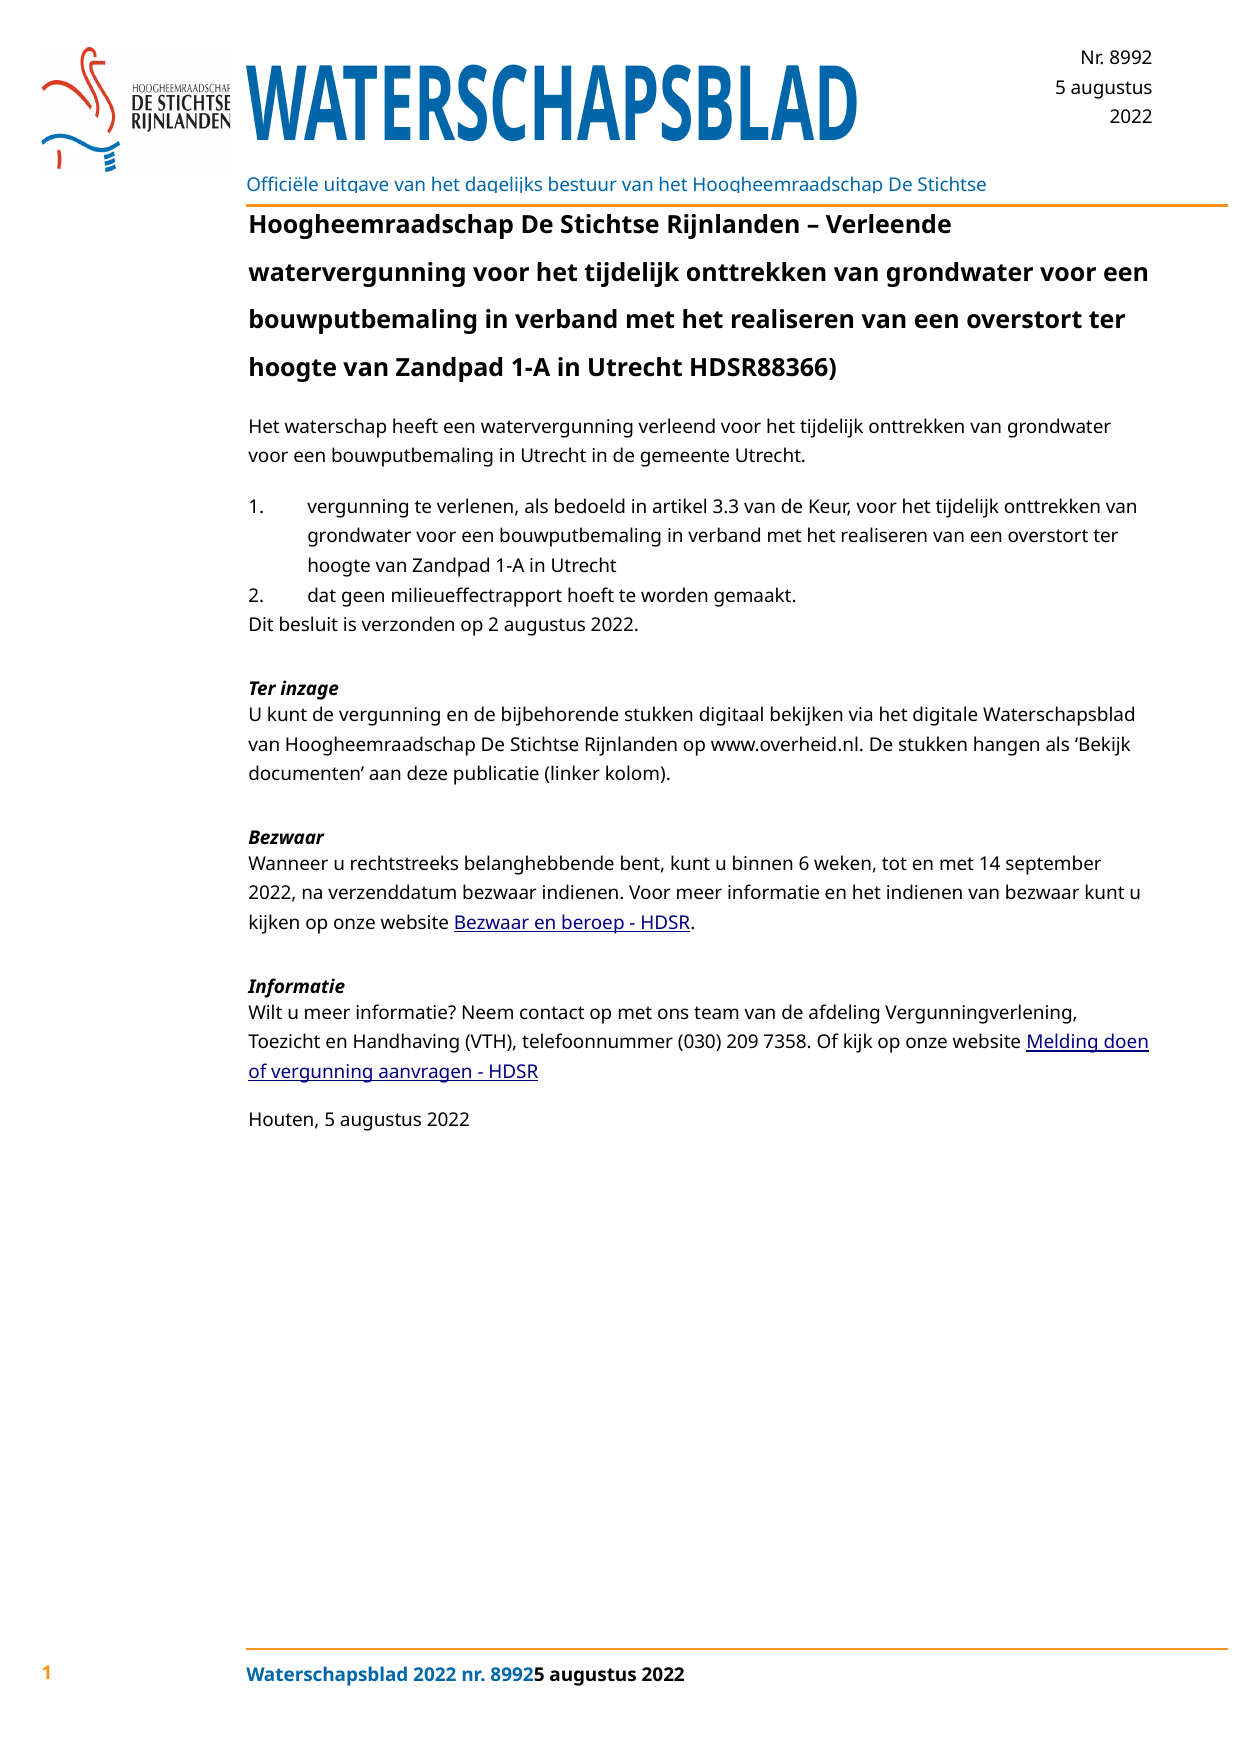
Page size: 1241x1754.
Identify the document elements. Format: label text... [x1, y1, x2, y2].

text Wilt u meer informatie? Neem contact op met ons team van de afdeling Vergunningverlening, Toezicht en Handhaving (VTH), telefoonnummer (030) 209 7358. Of kijk op onze website Melding doen of vergunning aanvragen - HDSR [248, 999, 1152, 1084]
list dat geen milieueffectrapport hoeft te worden gemaakt. [248, 582, 1152, 608]
text Ter inzage [248, 675, 1152, 701]
text Dit besluit is verzonden op 2 augustus 2022. [248, 611, 1152, 637]
text Houten, 5 augustus 2022 [248, 1106, 1152, 1132]
text U kunt de vergunning en de bijbehorende stukken digitaal bekijken via het digitale Waterschapsblad van Hoogheemraadschap De Stichtse Rijnlanden op www.overheid.nl. De stukken hangen als ‘Bekijk documenten’ aan deze publicatie (linker kolom). [248, 701, 1152, 786]
text Hoogheemraadschap De Stichtse Rijnlanden – Verleende watervergunning voor het tijdelijk onttrekken van grondwater voor een bouwputbemaling in verband met het realiseren van een overstort ter hoogte van Zandpad 1-A in Utrecht HDSR88366) [248, 207, 1152, 384]
text Informatie [248, 973, 1152, 999]
text Wanneer u rechtstreeks belanghebbende bent, kunt u binnen 6 weken, tot en met 14 september 2022, na verzenddatum bezwaar indienen. Voor meer informatie en het indienen van bezwaar kunt u kijken op onze website Bezwaar en beroep - HDSR. [248, 850, 1152, 935]
list vergunning te verlenen, als bedoeld in artikel 3.3 van de Keur, voor het tijdelijk onttrekken van grondwater voor een bouwputbemaling in verband met het realiseren van een overstort ter hoogte van Zandpad 1-A in Utrecht [248, 493, 1152, 578]
picture [41, 47, 231, 172]
text Het waterschap heeft een watervergunning verleend voor het tijdelijk onttrekken van grondwater voor een bouwputbemaling in Utrecht in de gemeente Utrecht. [248, 413, 1152, 468]
text Bezwaar [248, 824, 1152, 850]
